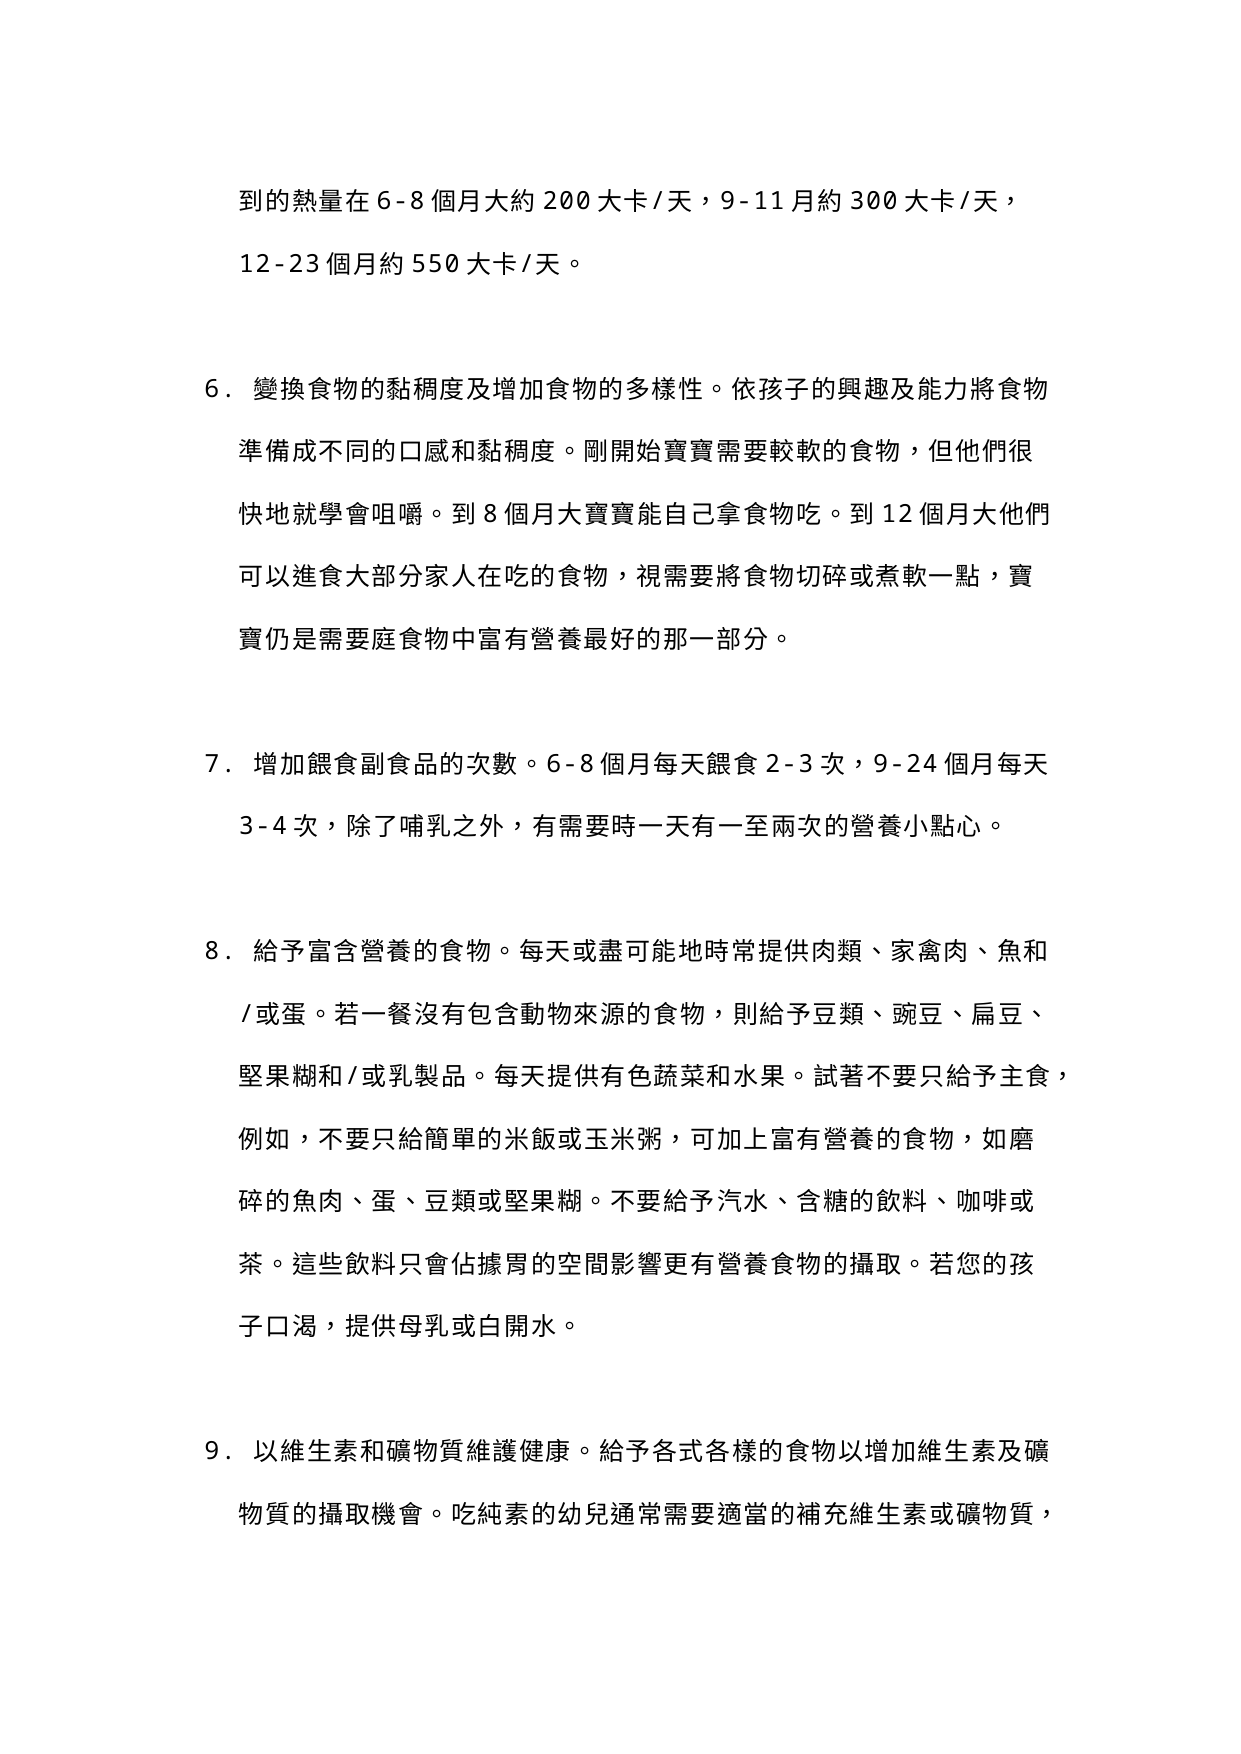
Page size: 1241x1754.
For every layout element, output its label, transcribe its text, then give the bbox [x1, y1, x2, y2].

text 6. 變換食物的黏稠度及增加食物的多樣性。依孩子的興趣及能力將食物準備成不同的口感和黏稠度。剛開始寶寶需要較軟的食物，但他們很快地就學會咀嚼。到8個月大寶寶能自己拿食物吃。到12個月大他們可以進食大部分家人在吃的食物，視需要將食物切碎或煮軟一點，寶寶仍是需要庭食物中富有營養最好的那一部分。 [187, 346, 1053, 658]
text 9. 以維生素和礦物質維護健康。給予各式各樣的食物以增加維生素及礦物質的攝取機會。吃純素的幼兒通常需要適當的補充維生素或礦物質，或添加高營養價值的食物以滿足他們的營養需求。其他母親和孩子也許需要依照當地情形，適當的使用添加營養價值的食物或服用補充劑。 [187, 1408, 1053, 1533]
text 到的熱量在6-8個月大約200大卡/天，9-11月約300大卡/天，12-23個月約550大卡/天。 [187, 158, 1053, 283]
text 7. 增加餵食副食品的次數。6-8個月每天餵食2-3次，9-24個月每天3-4次，除了哺乳之外，有需要時一天有一至兩次的營養小點心。 [187, 721, 1053, 846]
text 8. 給予富含營養的食物。每天或盡可能地時常提供肉類、家禽肉、魚和/或蛋。若一餐沒有包含動物來源的食物，則給予豆類、豌豆、扁豆、堅果糊和/或乳製品。每天提供有色蔬菜和水果。試著不要只給予主食，例如，不要只給簡單的米飯或玉米粥，可加上富有營養的食物，如磨碎的魚肉、蛋、豆類或堅果糊。不要給予汽水、含糖的飲料、咖啡或茶。這些飲料只會佔據胃的空間影響更有營養食物的攝取。若您的孩子口渴，提供母乳或白開水。 [187, 908, 1053, 1346]
